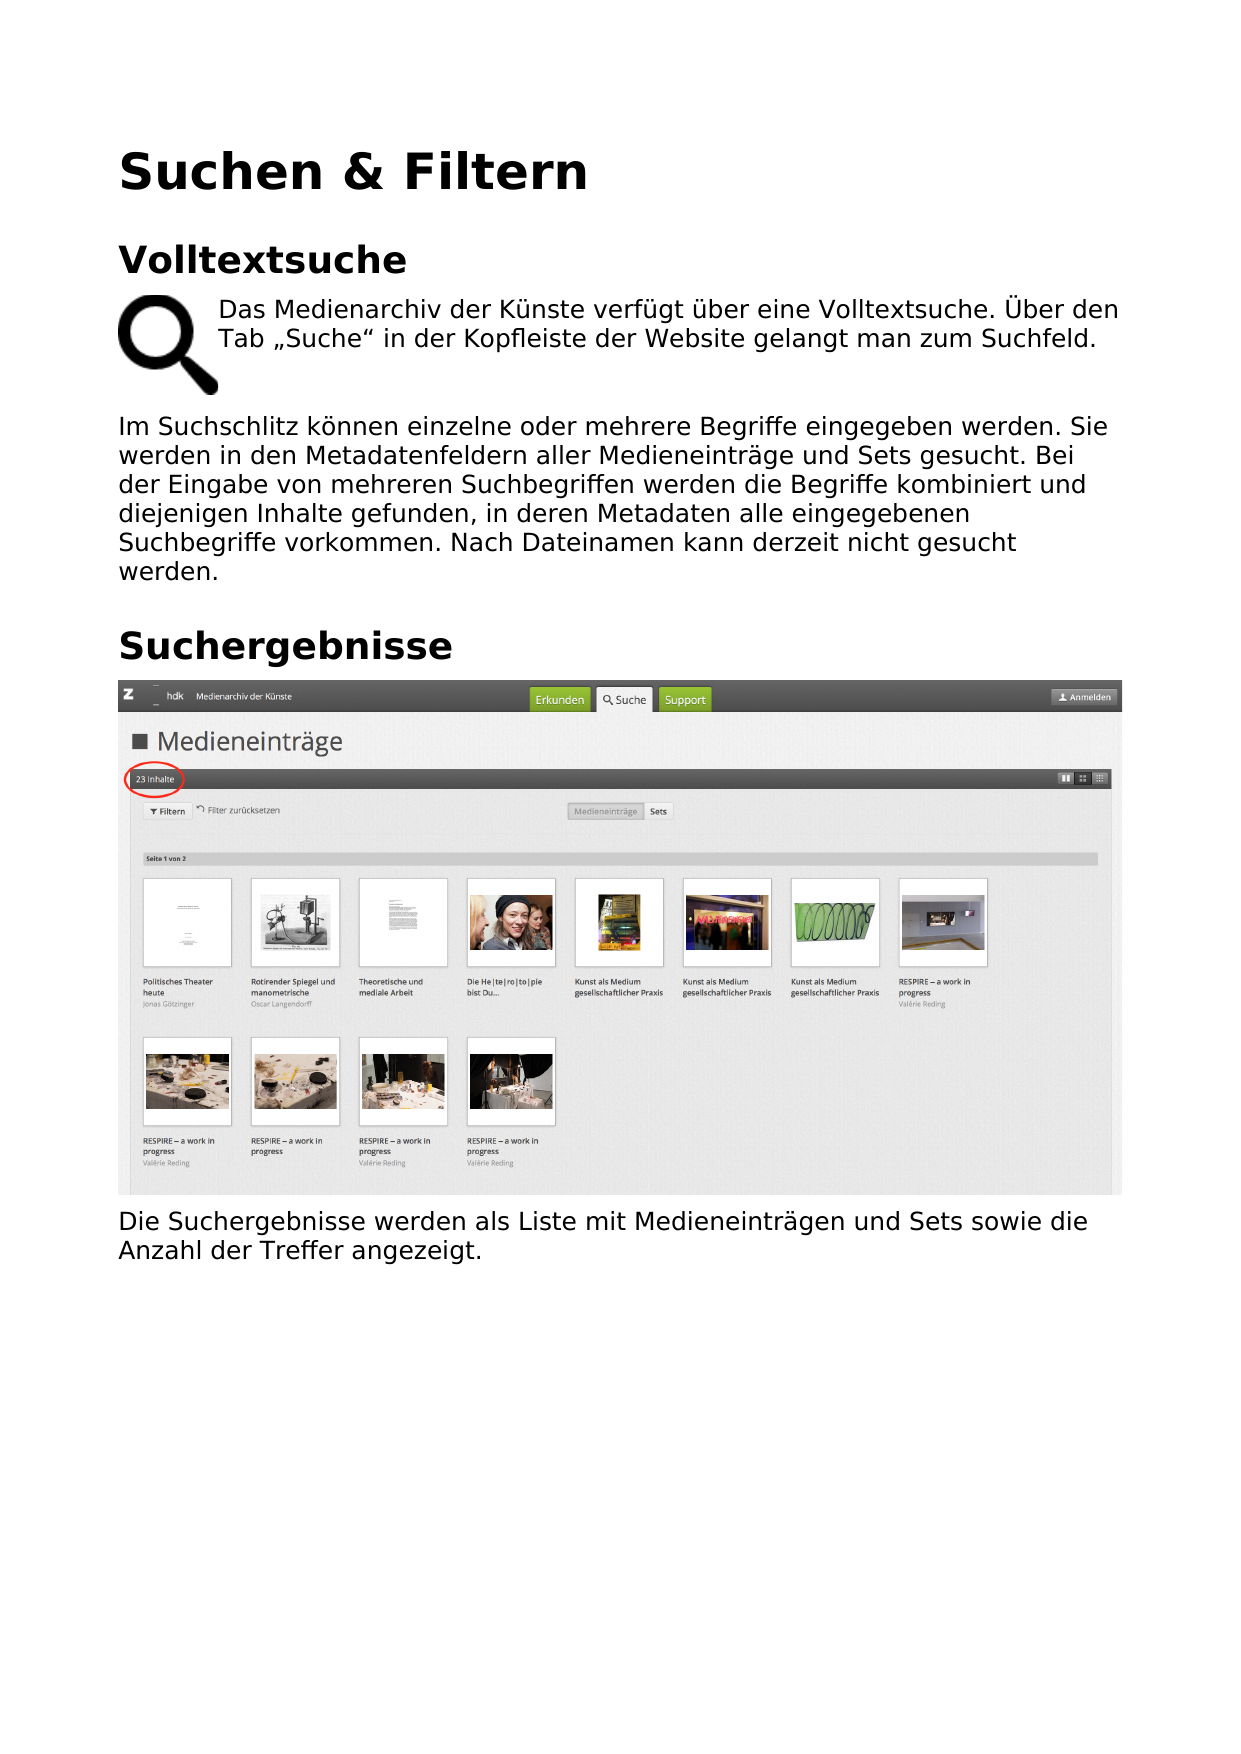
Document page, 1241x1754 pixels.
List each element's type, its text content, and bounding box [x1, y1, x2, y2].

text Das Medienarchiv der Künste verfügt über eine Volltextsuche. Über den Tab „Suche“ in der Kopfleiste der Website gelangt man zum Suchfeld. [219, 295, 1122, 353]
subtitle Suchergebnisse [118, 624, 1122, 668]
picture [118, 680, 1123, 1195]
subtitle Suchen & Filtern [118, 143, 1122, 201]
picture [118, 295, 219, 395]
text Die Suchergebnisse werden als Liste mit Medieneinträgen und Sets sowie die Anzahl der Treffer angezeigt. [118, 1207, 1122, 1265]
subtitle Volltextsuche [118, 239, 1122, 282]
text Im Suchschlitz können einzelne oder mehrere Begriffe eingegeben werden. Sie werden in den Metadatenfeldern aller Medieneinträge und Sets gesucht. Bei der Eingabe von mehreren Suchbegriffen werden die Begriffe kombiniert und diejenigen Inhalte gefunden, in deren Metadaten alle eingegebenen Suchbegriffe vorkommen. Nach Dateinamen kann derzeit nicht gesucht werden. [118, 412, 1122, 587]
